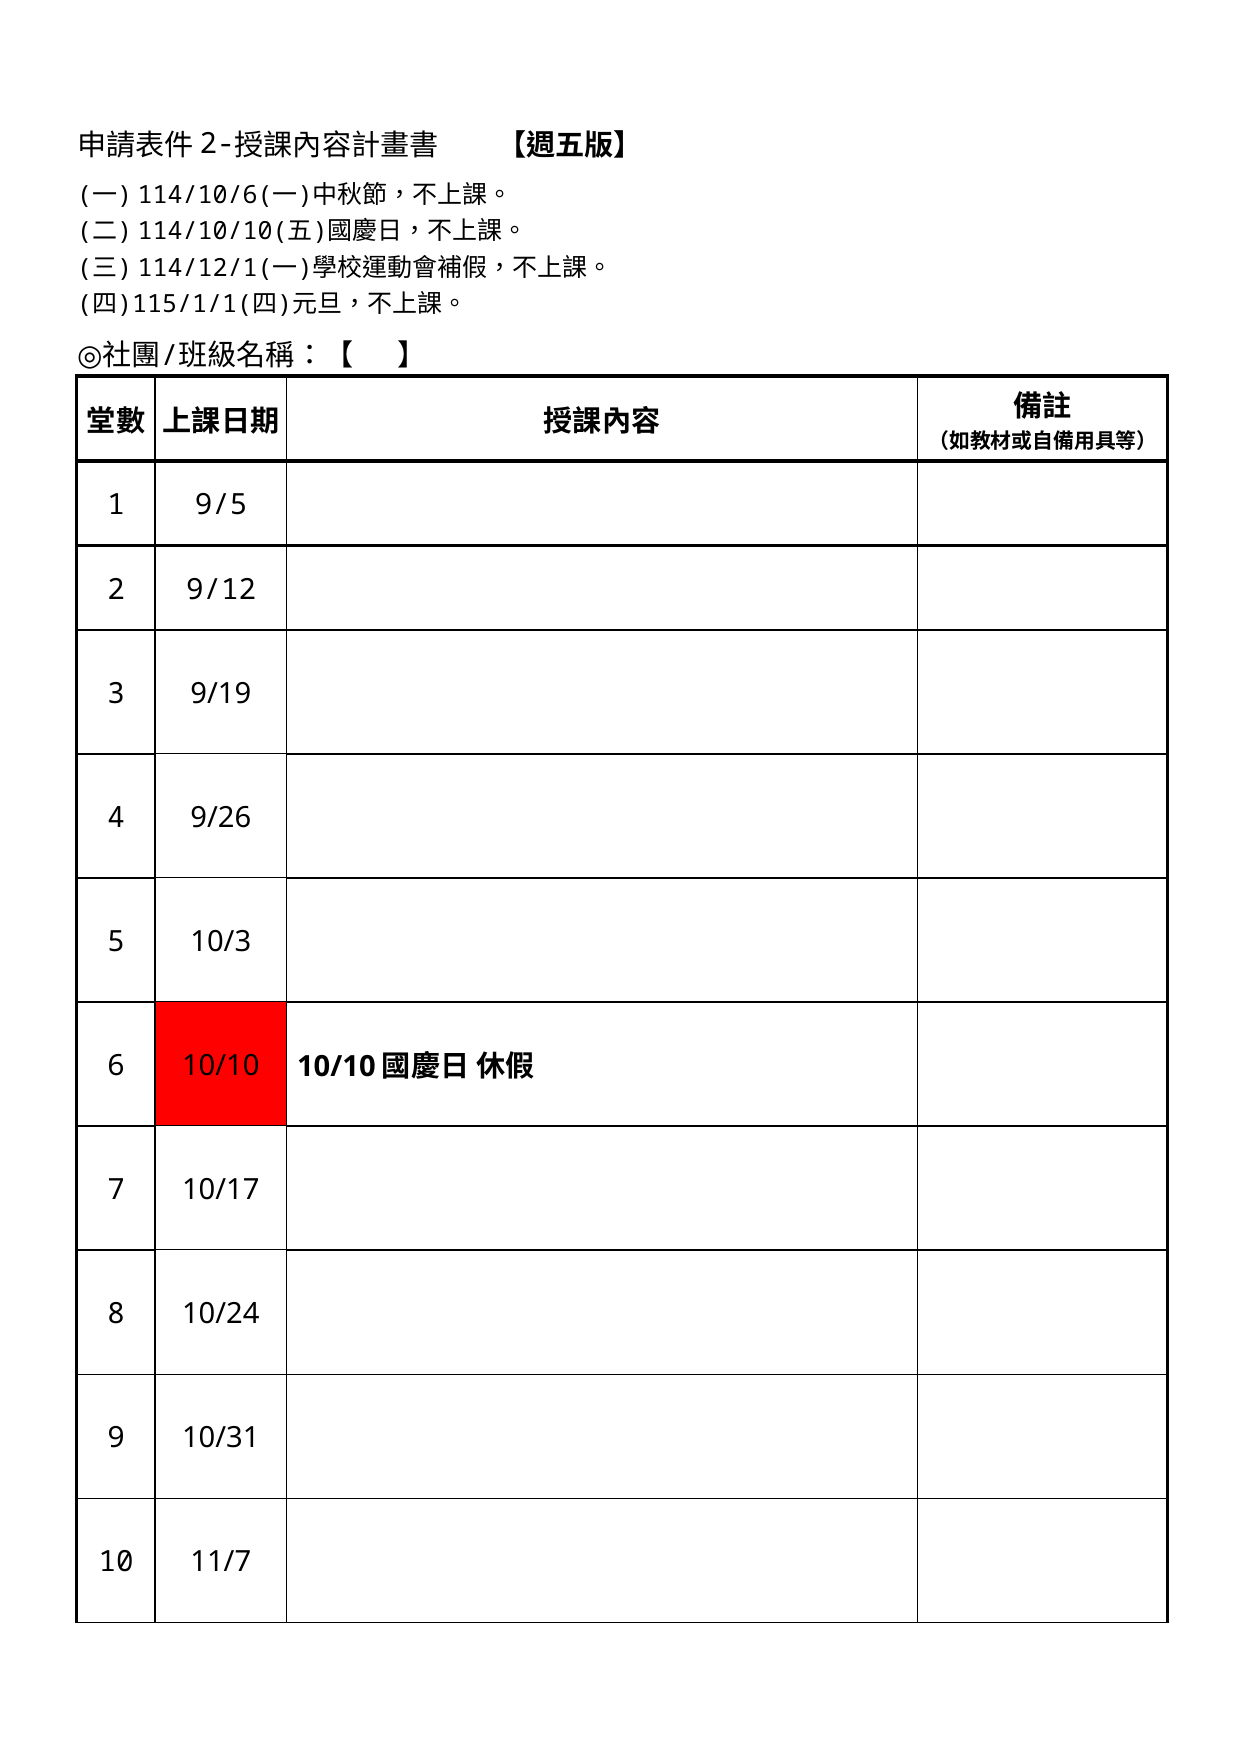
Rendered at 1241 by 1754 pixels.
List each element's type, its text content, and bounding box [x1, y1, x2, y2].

table_cell [918, 755, 1166, 877]
table_cell 5 [78, 879, 154, 1001]
text (二) 114/10/10(五)國慶日，不上課。 [77, 211, 1163, 247]
table_cell [918, 547, 1166, 629]
table_cell 11/7 [156, 1499, 286, 1622]
table_header 備註 （如教材或自備用具等） [918, 378, 1166, 459]
table_cell 9/5 [156, 463, 286, 544]
table_cell 6 [78, 1003, 154, 1125]
table_cell 9/12 [156, 547, 286, 629]
table_cell [287, 1251, 917, 1373]
table_cell [918, 463, 1166, 544]
table_cell [287, 1499, 917, 1622]
table_header 授課內容 [287, 378, 917, 459]
table_cell [918, 1375, 1166, 1497]
table_cell [918, 1003, 1166, 1125]
table_cell 1 [78, 463, 154, 544]
text (一) 114/10/6(一)中秋節，不上課。 [77, 174, 1163, 211]
table_cell 4 [78, 755, 154, 877]
table_cell 10/24 [156, 1250, 286, 1373]
table_cell [918, 631, 1166, 753]
table_cell [287, 547, 917, 629]
text 申請表件2-授課內容計畫書 【週五版】 [77, 122, 1163, 162]
table_cell 2 [78, 547, 154, 629]
table_cell 9 [78, 1375, 154, 1497]
text (四)115/1/1(四)元旦，不上課。 [77, 283, 1163, 319]
table_header 堂數 [78, 378, 154, 459]
table_cell [287, 755, 917, 877]
table_cell 8 [78, 1251, 154, 1373]
table_cell 10/10 [156, 1002, 286, 1125]
table_cell [287, 463, 917, 544]
table_cell [287, 1375, 917, 1497]
table_cell 10/3 [156, 878, 286, 1001]
table_cell [287, 631, 917, 753]
table_cell 9/19 [156, 631, 286, 753]
table_cell 3 [78, 631, 154, 753]
table_cell 10/10國慶日 休假 [287, 1003, 917, 1125]
table_cell [918, 1251, 1166, 1373]
table_header 上課日期 [156, 378, 286, 459]
table_cell [918, 1499, 1166, 1622]
text (三) 114/12/1(一)學校運動會補假，不上課。 [77, 247, 1163, 283]
table_cell [918, 1127, 1166, 1249]
table_cell 7 [78, 1127, 154, 1249]
table_cell [287, 879, 917, 1001]
table_cell [918, 879, 1166, 1001]
table_cell [287, 1127, 917, 1249]
table_cell 10 [78, 1499, 154, 1622]
table_cell 10/31 [156, 1375, 286, 1497]
text ◎社團/班級名稱：【 】 [77, 332, 1163, 374]
table_cell 10/17 [156, 1126, 286, 1249]
table_cell 9/26 [156, 754, 286, 877]
